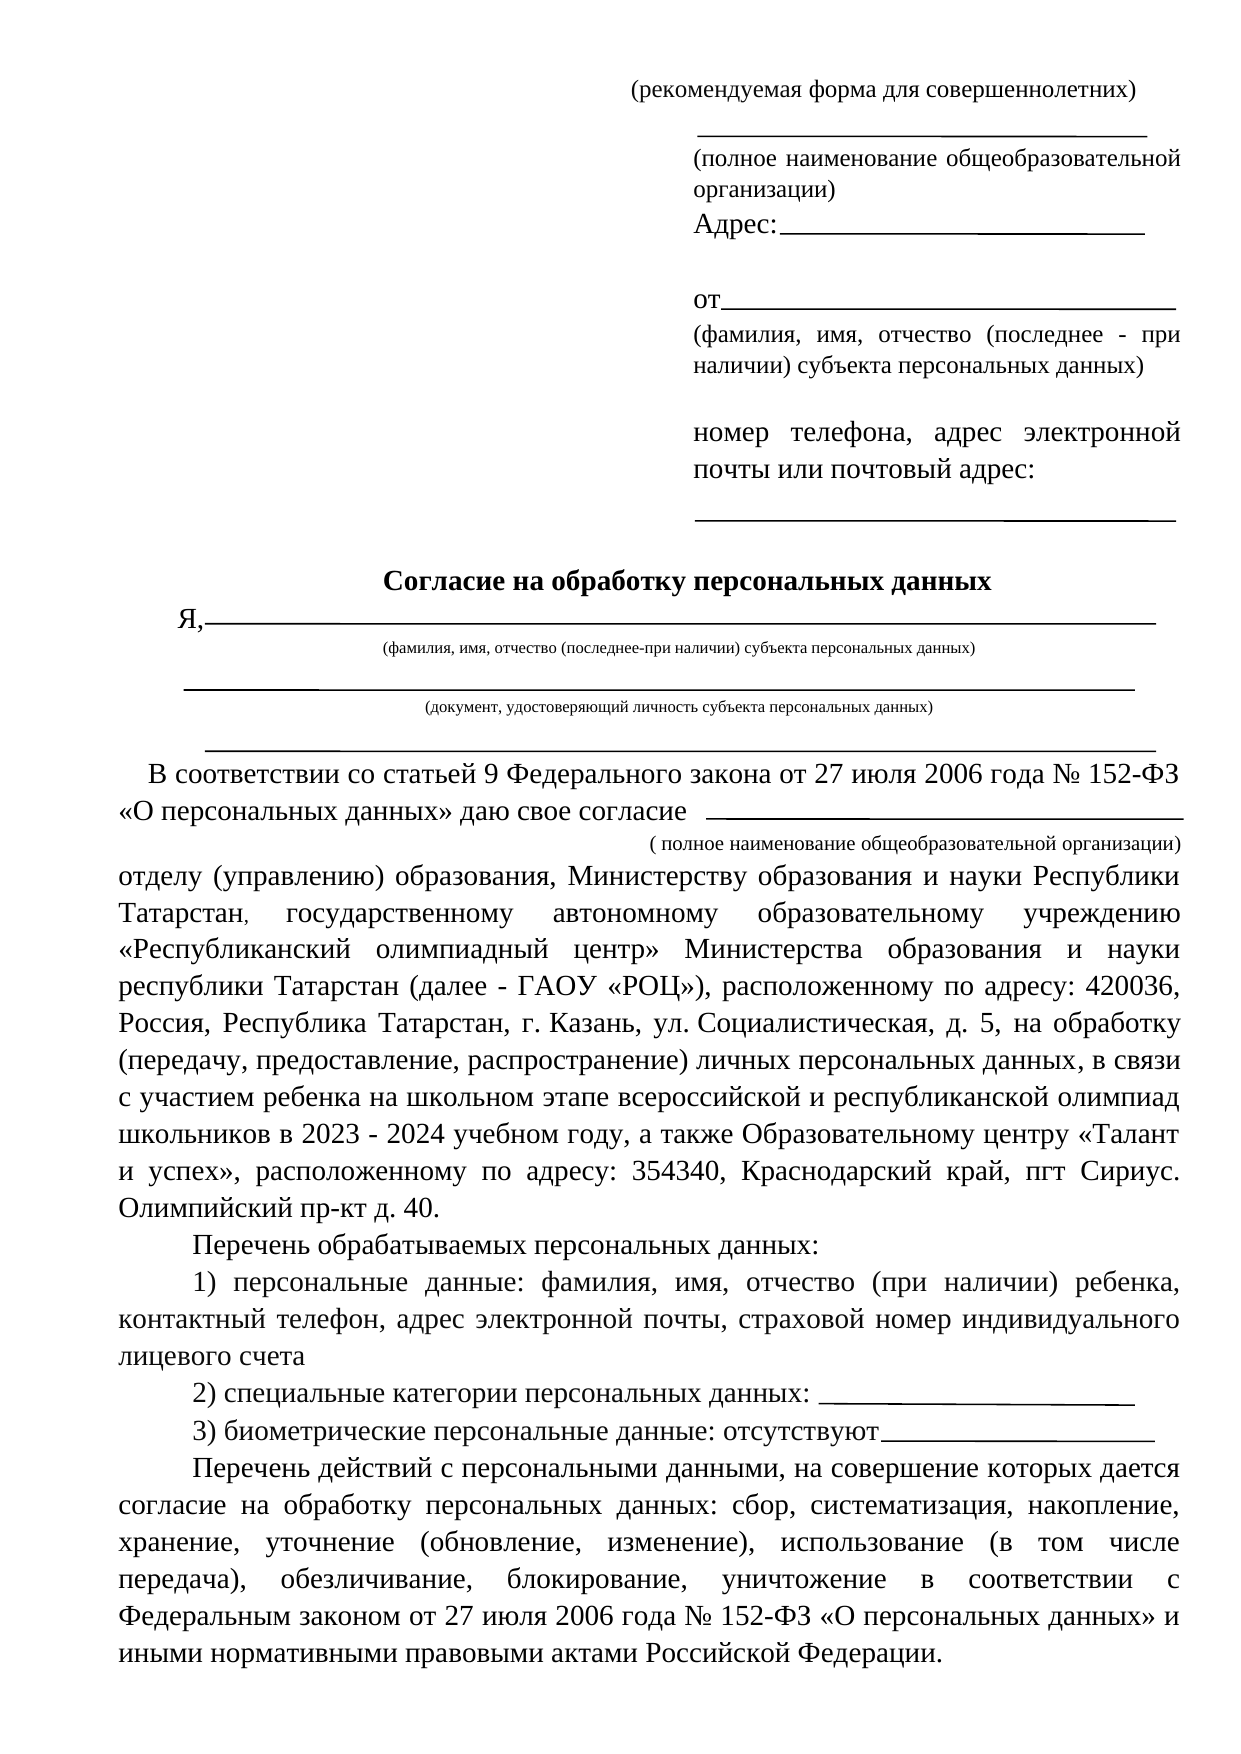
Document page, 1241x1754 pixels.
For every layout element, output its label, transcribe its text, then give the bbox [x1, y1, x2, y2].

text номер телефона, адрес электронной почты или почтовый адрес: [693, 414, 1181, 485]
text Согласие на обработку персональных данных [118, 563, 1181, 597]
text В соответствии со статьей 9 Федерального закона от 27 июля 2006 года № 152-ФЗ «О персональных данных» даю свое согласие [118, 756, 1181, 827]
text (полное наименование общеобразовательной организации) отделу (управлению) образования, Министерству образования и науки Республики Татарстан, государственному автономному образовательному учреждению «Республиканский олимпиадный центр» Министерства образования и науки республики Татарстан (далее - ГАОУ «РОЦ»), расположенному по адресу: 420036, Россия, Республика Татарстан, г. Казань, ул. Социалистическая, д. 5, на обработку (передачу, предоставление, распространение) личных персональных данных, в связи с участием ребенка на школьном этапе всероссийской и республиканской олимпиад школьников в 2023 - 2024 учебном году, а также Образовательному центру «Талант и успех», расположенному по адресу: 354340, Краснодарский край, пгт Сириус. Олимпийский пр-кт д. 40. [118, 830, 1181, 1223]
text Адрес: [693, 206, 1181, 240]
text 2) специальные категории персональных данных: [118, 1376, 1181, 1409]
text от [693, 281, 1181, 315]
text (фамилия, имя, отчество (последнее - при наличии) субъекта персональных данных) [693, 319, 1181, 379]
text Перечень обрабатываемых персональных данных: [118, 1227, 1181, 1261]
text (документ, удостоверяющий личность субъекта персональных данных) [118, 697, 1181, 716]
text (рекомендуемая форма для совершеннолетних) [618, 74, 1181, 103]
text Я, [118, 601, 1181, 634]
text Перечень действий с персональными данными, на совершение которых дается согласие на обработку персональных данных: сбор, систематизация, накопление, хранение, уточнение (обновление, изменение), использование (в том числе передача), обезличивание, блокирование, уничтожение в соответствии с Федеральным законом от 27 июля 2006 года № 152-ФЗ «О персональных данных» и иными нормативными правовыми актами Российской Федерации. [118, 1450, 1181, 1668]
text 3) биометрические персональные данные: отсутствуют [118, 1413, 1181, 1447]
text (фамилия, имя, отчество (последнее-при наличии) субъекта персональных данных) [118, 638, 1181, 657]
text 1) персональные данные: фамилия, имя, отчество (при наличии) ребенка, контактный телефон, адрес электронной почты, страховой номер индивидуального лицевого счета [118, 1264, 1181, 1372]
text (полное наименование общеобразовательной организации) [693, 143, 1181, 203]
